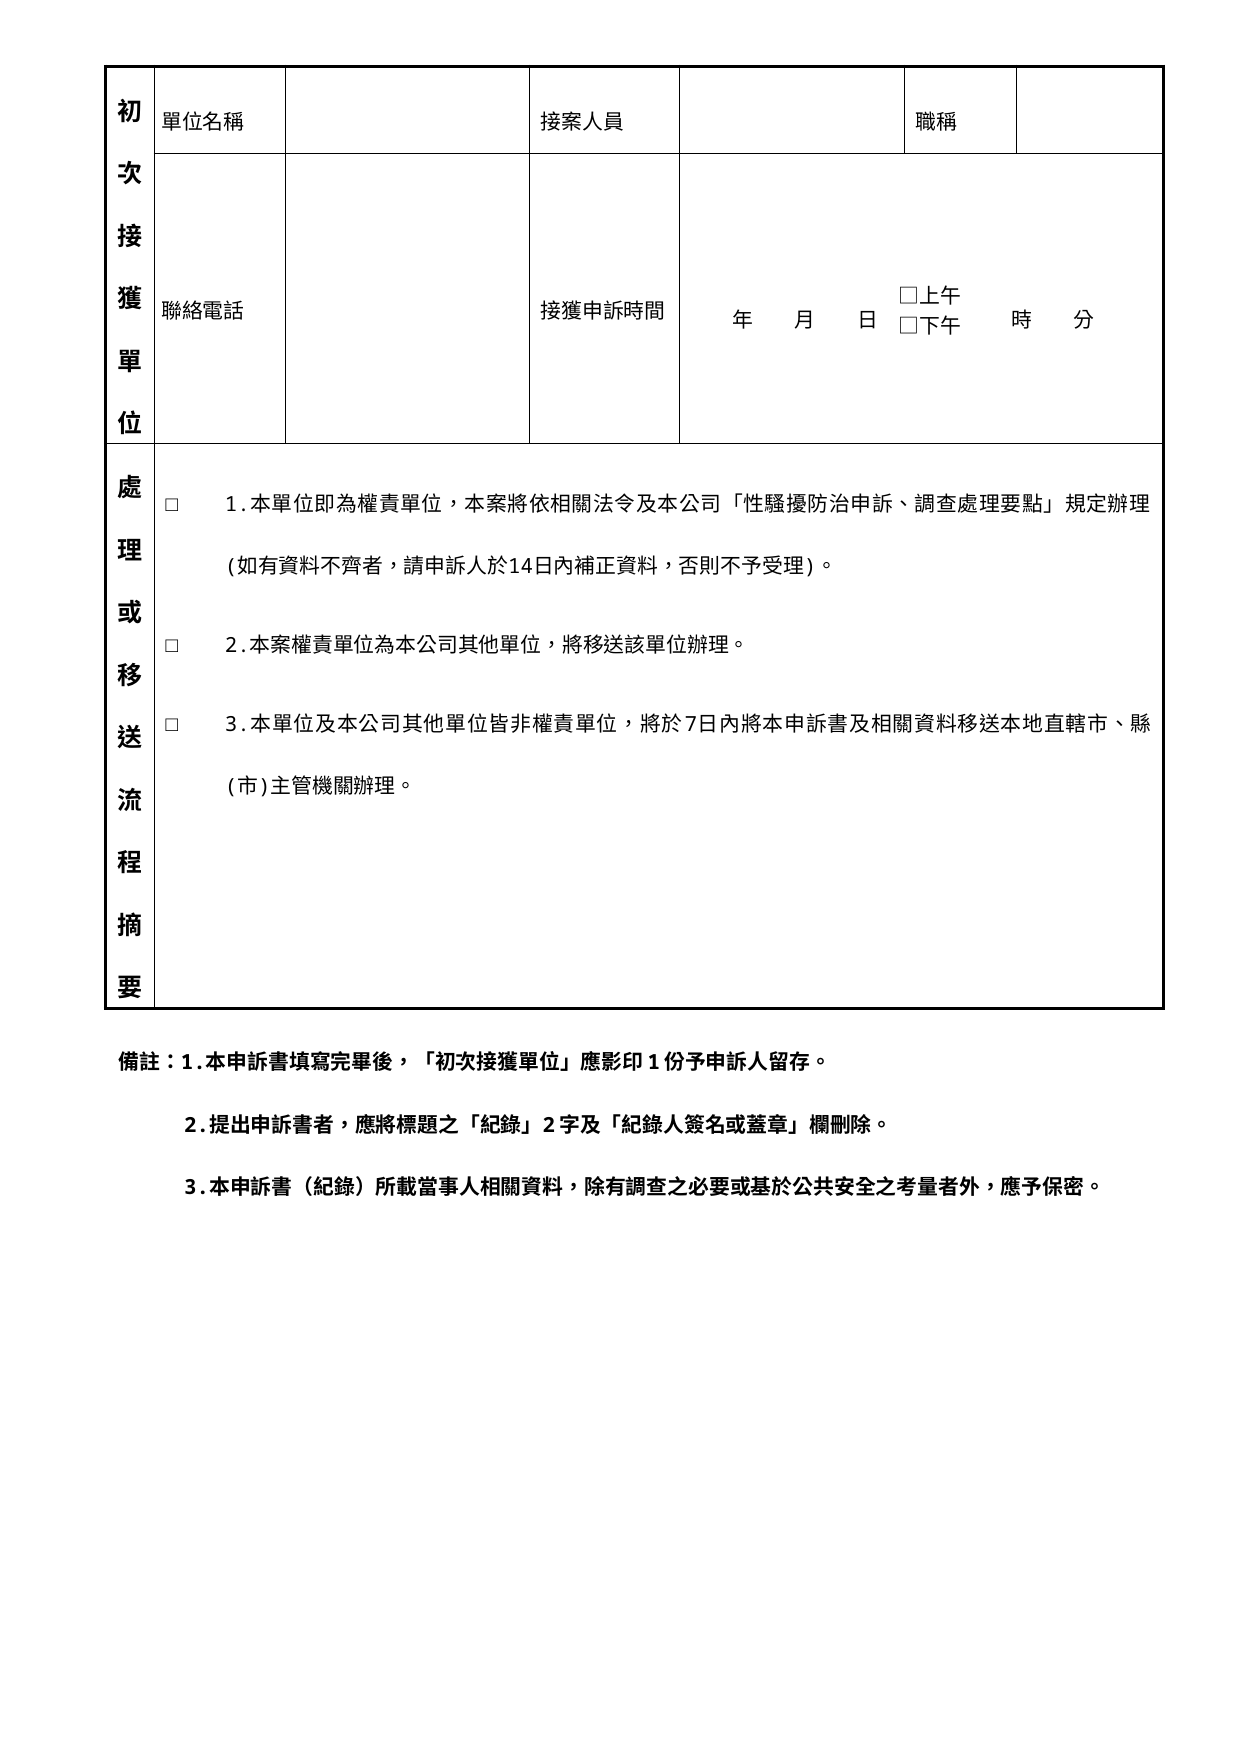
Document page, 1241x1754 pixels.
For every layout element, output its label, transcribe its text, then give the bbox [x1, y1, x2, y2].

table_cell [286, 154, 529, 443]
text 備註：1.本申訴書填寫完畢後，「初次接獲單位」應影印1份予申訴人留存。 [118, 1019, 1122, 1082]
table_header 接案人員 [530, 68, 679, 153]
table_header 職稱 [905, 68, 1016, 153]
table_header 單位名稱 [155, 68, 285, 153]
text 3.本申訴書（紀錄）所載當事人相關資料，除有調查之必要或基於公共安全之考量者外，應予保密。 [118, 1144, 1122, 1207]
table_header [286, 68, 529, 153]
table_cell 1.本單位即為權責單位，本案將依相關法令及本公司「性騷擾防治申訴、調查處理要點」規定辦理(如有資料不齊者，請申訴人於14日內補正資料，否則不予受理)。 2.本案權責單位為本公司其他單位，將移送該單位辦理。 3.本單位及本公司其他單位皆非權責單位，將於7日內將本申訴書及相關資料移送本地直轄市、縣(市)主管機關辦理。 [155, 444, 1162, 1007]
table_cell 聯絡電話 [155, 154, 285, 443]
table_header [680, 68, 904, 153]
table_cell 處理或移送流程摘要 [107, 444, 154, 1007]
table_header 初次接獲單位 [107, 68, 154, 443]
table_header [1017, 68, 1162, 153]
text 2.提出申訴書者，應將標題之「紀錄」2字及「紀錄人簽名或蓋章」欄刪除。 [118, 1082, 1122, 1144]
table_cell 接獲申訴時間 [530, 154, 679, 443]
table_cell 年 月 日 □上午□下午 時 分 [680, 154, 1162, 443]
